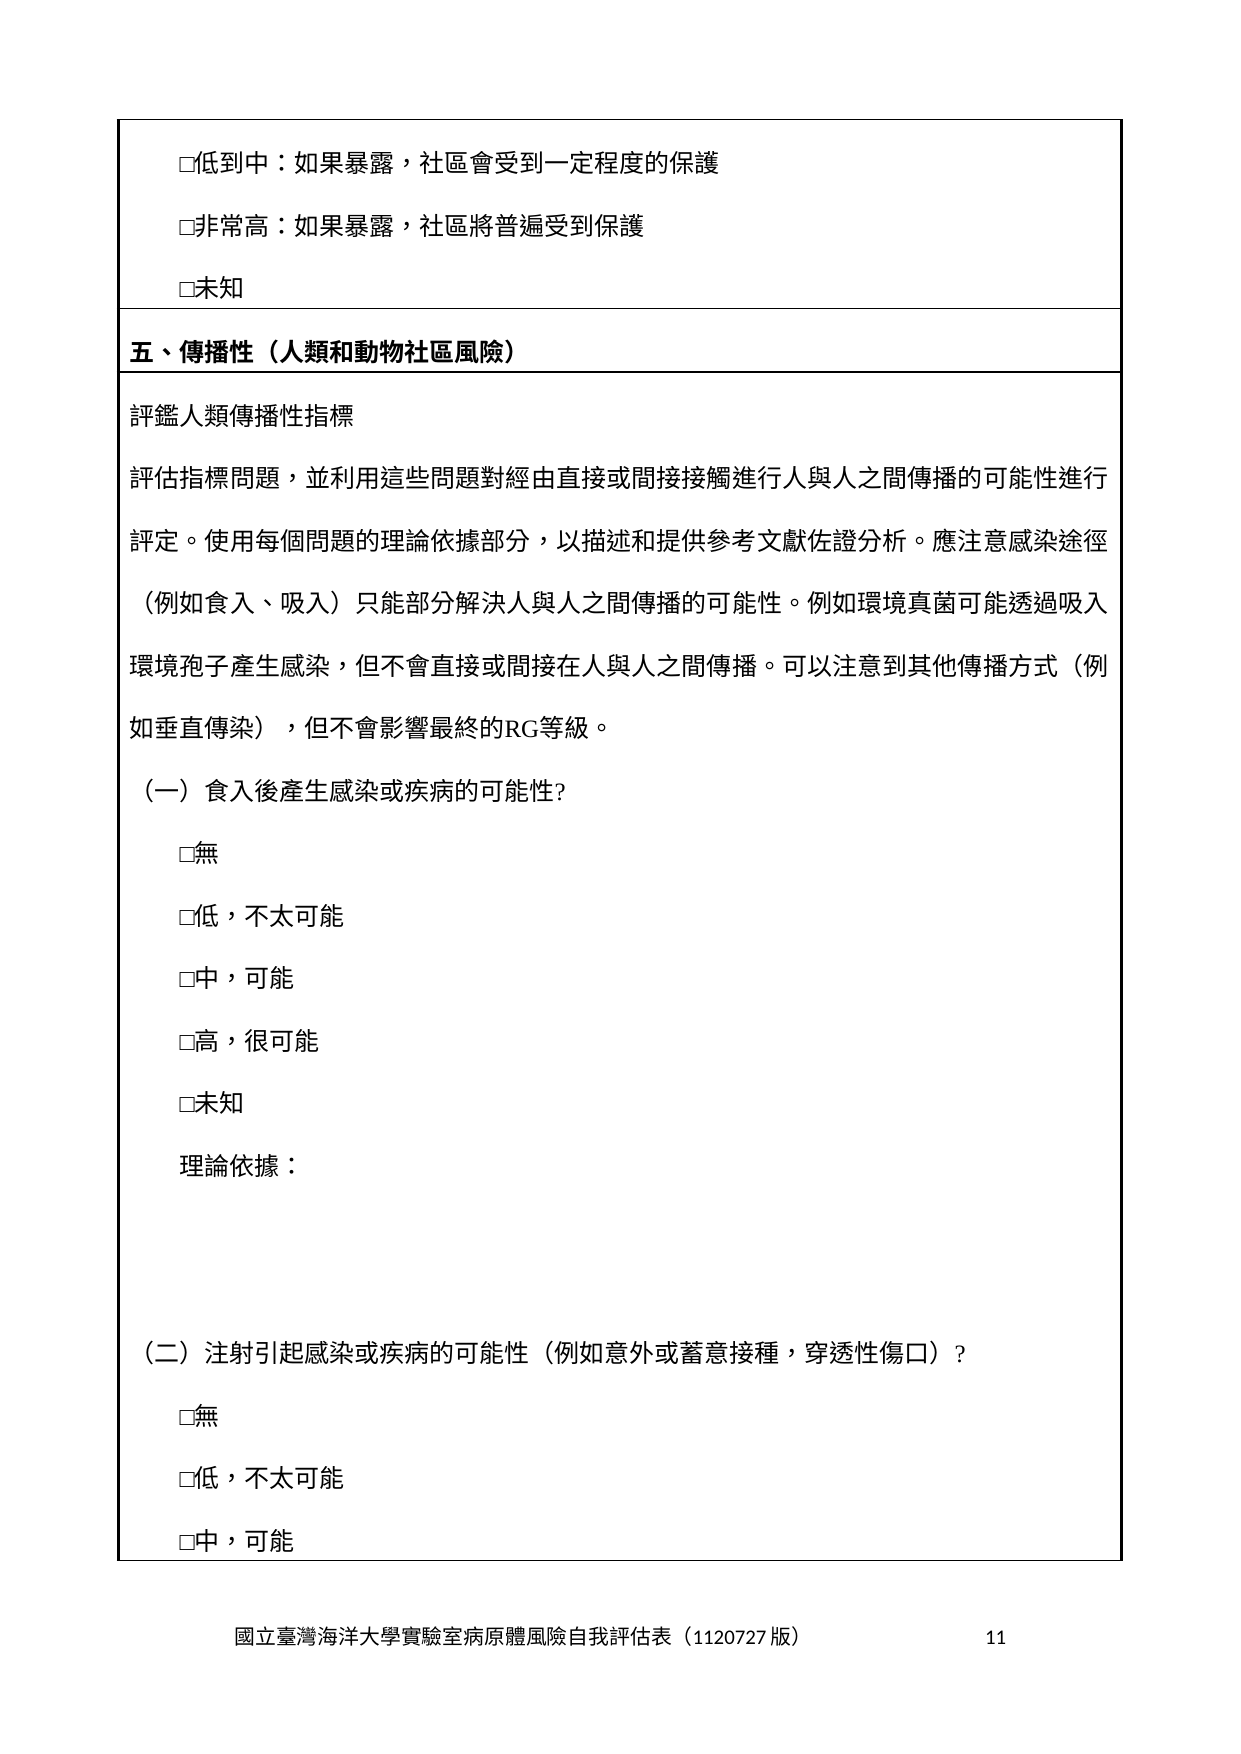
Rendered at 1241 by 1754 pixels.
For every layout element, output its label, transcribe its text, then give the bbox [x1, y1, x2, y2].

table_cell 評鑑人類傳播性指標 評估指標問題，並利用這些問題對經由直接或間接接觸進行人與人之間傳播的可能性進行評定。使用每個問題的理論依據部分，以描述和提供參考文獻佐證分析。應注意感染途徑（例如食入、吸入）只能部分解決人與人之間傳播的可能性。例如環境真菌可能透過吸入環境孢子產生感染，但不會直接或間接在人與人之間傳播。可以注意到其他傳播方式（例如垂直傳染），但不會影響最終的RG等級。 （一）食入後產生感染或疾病的可能性? □無 □低，不太可能 □中，可能 □高，很可能 □未知 理論依據： （二）注射引起感染或疾病的可能性（例如意外或蓄意接種，穿透性傷口）? □無 □低，不太可能 □中，可能 [120, 373, 1120, 1560]
table_cell □低到中：如果暴露，社區會受到一定程度的保護 □非常高：如果暴露，社區將普遍受到保護 □未知 [120, 120, 1120, 308]
table_cell 五、傳播性（人類和動物社區風險） [120, 309, 1120, 371]
